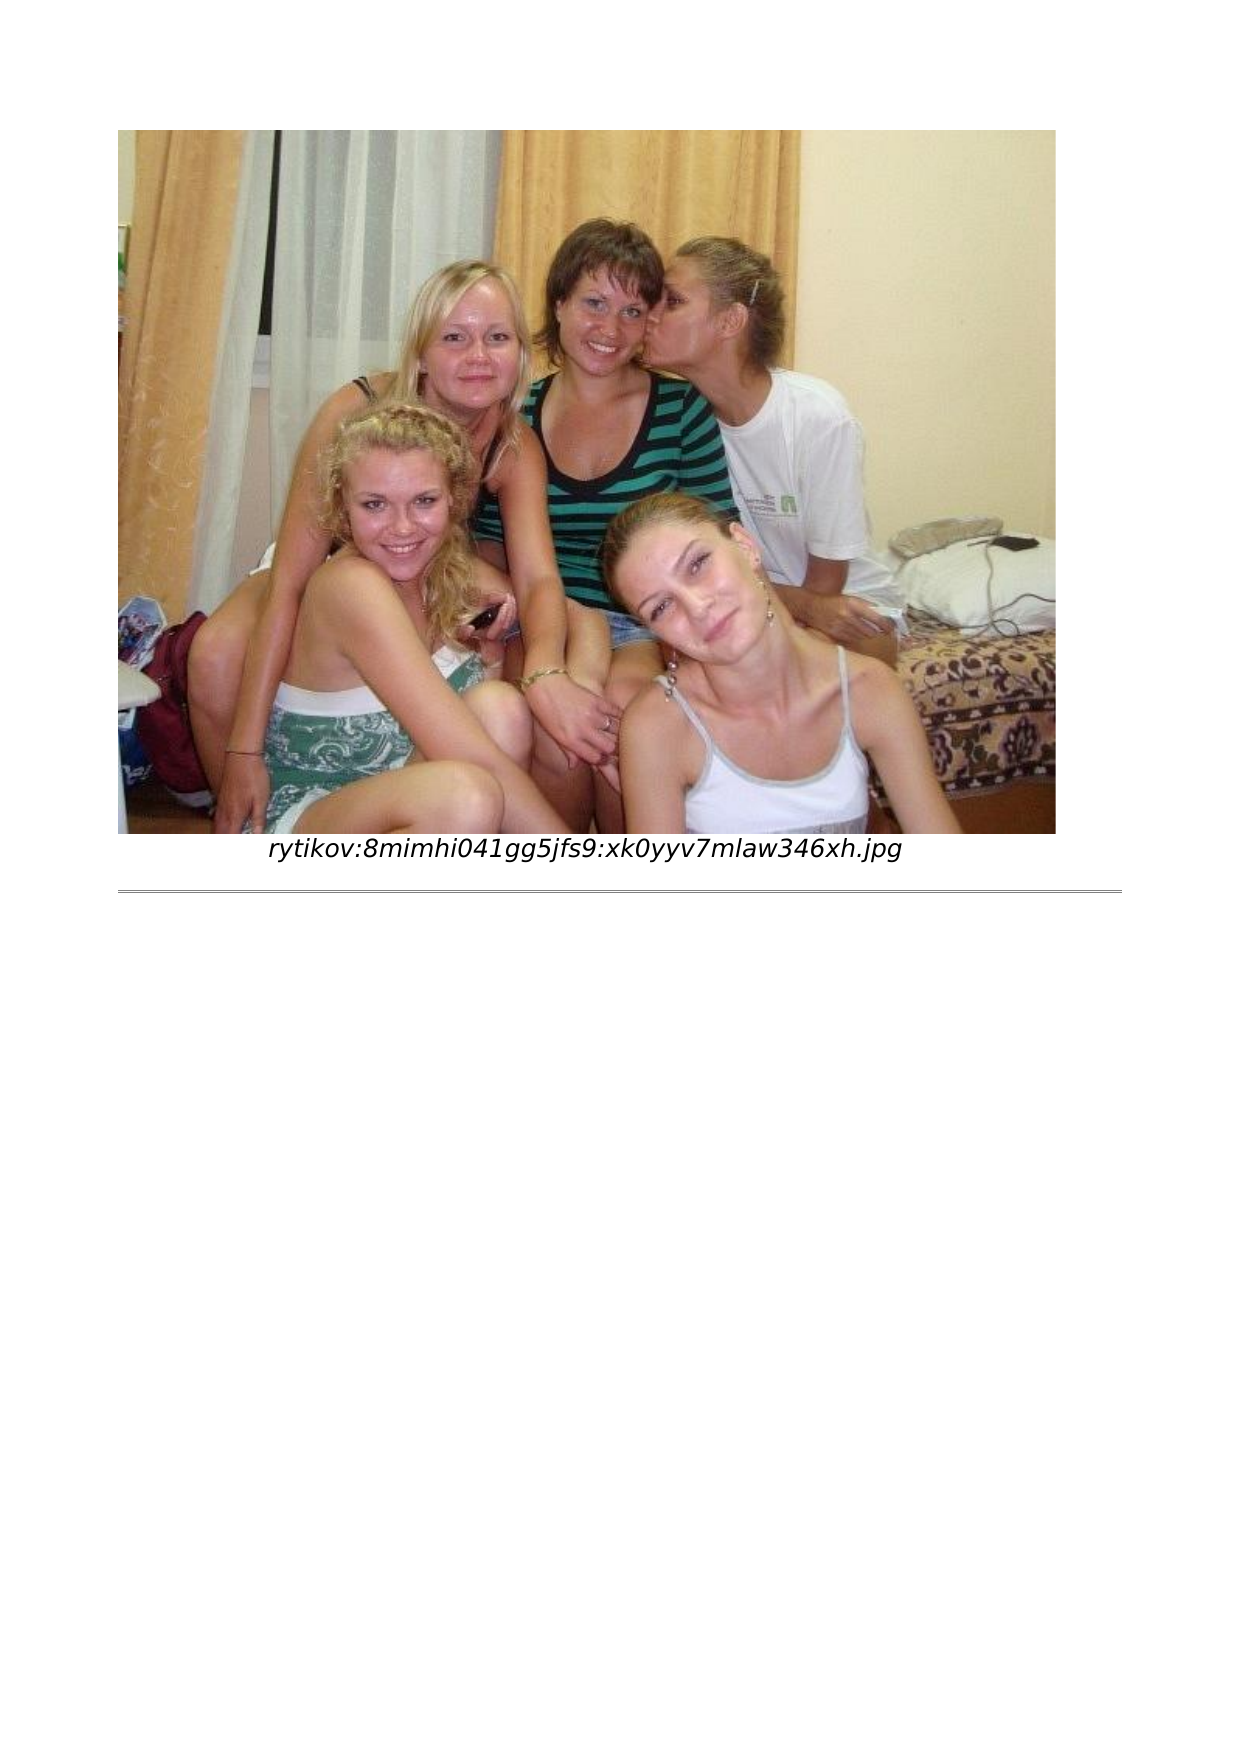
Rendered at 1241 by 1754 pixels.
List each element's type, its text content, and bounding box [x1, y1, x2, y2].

text rytikov:8mimhi041gg5jfs9:xk0yyv7mlaw346xh.jpg [118, 834, 1056, 863]
picture [118, 130, 1056, 834]
